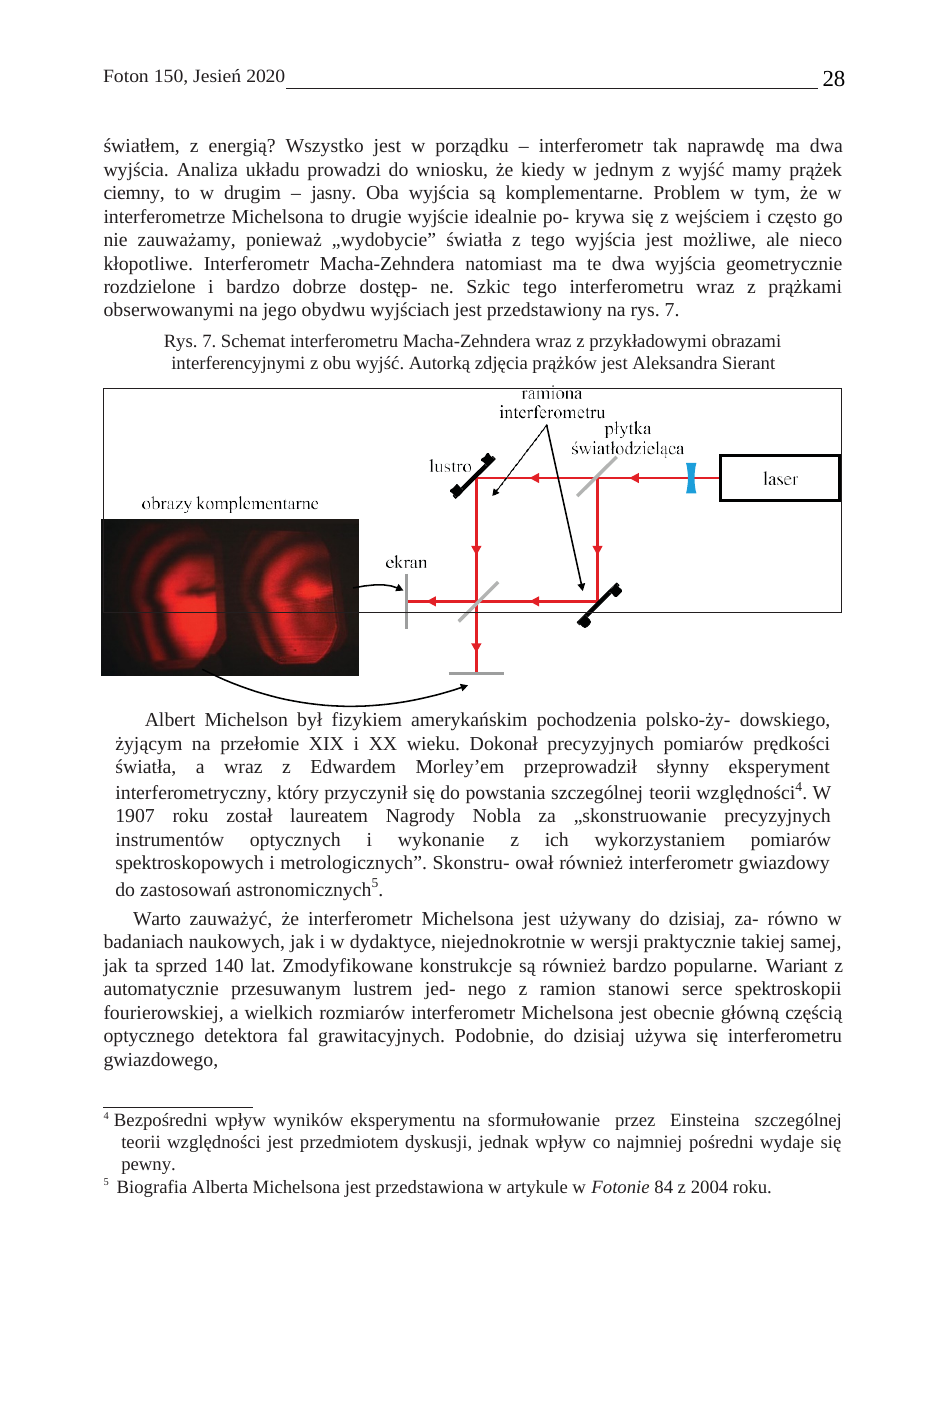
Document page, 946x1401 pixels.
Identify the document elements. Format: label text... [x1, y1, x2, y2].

picture [763, 471, 798, 485]
text 4 Bezpośredni wpływ wyników eksperymentu na sformułowanie przez Einsteina szczególnej teorii względności jest przedmiotem dyskusji, jednak wpływ co najmniej pośredni wydaje się pewny. [103, 1096, 843, 1175]
picture [104, 519, 359, 612]
picture [101, 519, 359, 676]
text Rys. 7. Schemat interferometru Macha-Zehndera wraz z przykładowymi obrazami interferencyjnymi z obu wyjść. Autorką zdjęcia prążków jest Aleksandra Sierant [163, 330, 784, 373]
text Albert Michelson był fizykiem amerykańskim pochodzenia polsko-ży- dowskiego, żyjącym na przełomie XIX i XX wieku. Dokonał precyzyjnych pomiarów prędkości światła, a wraz z Edwardem Morley’em przeprowadził słynny eksperyment interferometryczny, który przyczynił się do powstania szczególnej teorii względności4. W 1907 roku został laureatem Nagrody Nobla za „skonstruowanie precyzyjnych instrumentów optycznych i wykonanie z ich wykorzystaniem pomiarów spektroskopowych i metrologicznych”. Skonstru- ował również interferometr gwiazdowy do zastosowań astronomicznych5. [115, 613, 831, 900]
text Warto zauważyć, że interferometr Michelsona jest używany do dzisiaj, za- równo w badaniach naukowych, jak i w dydaktyce, niejednokrotnie w wersji praktycznie takiej samej, jak ta sprzed 140 lat. Zmodyfikowane konstrukcje są również bardzo popularne. Wariant z automatycznie przesuwanym lustrem jed- nego z ramion stanowi serce spektroskopii fourierowskiej, a wielkich rozmiarów interferometr Michelsona jest obecnie główną częścią optycznego detektora fal grawitacyjnych. Podobnie, do dzisiaj używa się interferometru gwiazdowego, [103, 907, 843, 1071]
picture [609, 584, 622, 597]
text 5 Biografia Alberta Michelsona jest przedstawiona w artykule w Fotonie 84 z 2004 roku. [103, 1176, 854, 1197]
picture [598, 472, 605, 496]
picture [481, 405, 684, 496]
picture [578, 615, 591, 628]
picture [521, 389, 582, 399]
picture [142, 496, 192, 513]
picture [429, 459, 471, 472]
picture [386, 555, 427, 568]
picture [196, 496, 318, 513]
picture [450, 484, 463, 497]
text światłem, z energią? Wszystko jest w porządku – interferometr tak naprawdę ma dwa wyjścia. Analiza układu prowadzi do wniosku, że kiedy w jednym z wyjść mamy prążek ciemny, to w drugim – jasny. Oba wyjścia są komplementarne. Problem w tym, że w interferometrze Michelsona to drugie wyjście idealnie po- krywa się z wejściem i często go nie zauważamy, ponieważ „wydobycie” światła z tego wyjścia jest możliwe, ale nieco kłopotliwe. Interferometr Macha-Zehndera natomiast ma te dwa wyjścia geometrycznie rozdzielone i bardzo dobrze dostęp- ne. Szkic tego interferometru wraz z prążkami obserwowanymi na jego obydwu wyjściach jest przedstawiony na rys. 7. [103, 134, 843, 321]
picture [581, 481, 596, 496]
text [115, 389, 831, 612]
